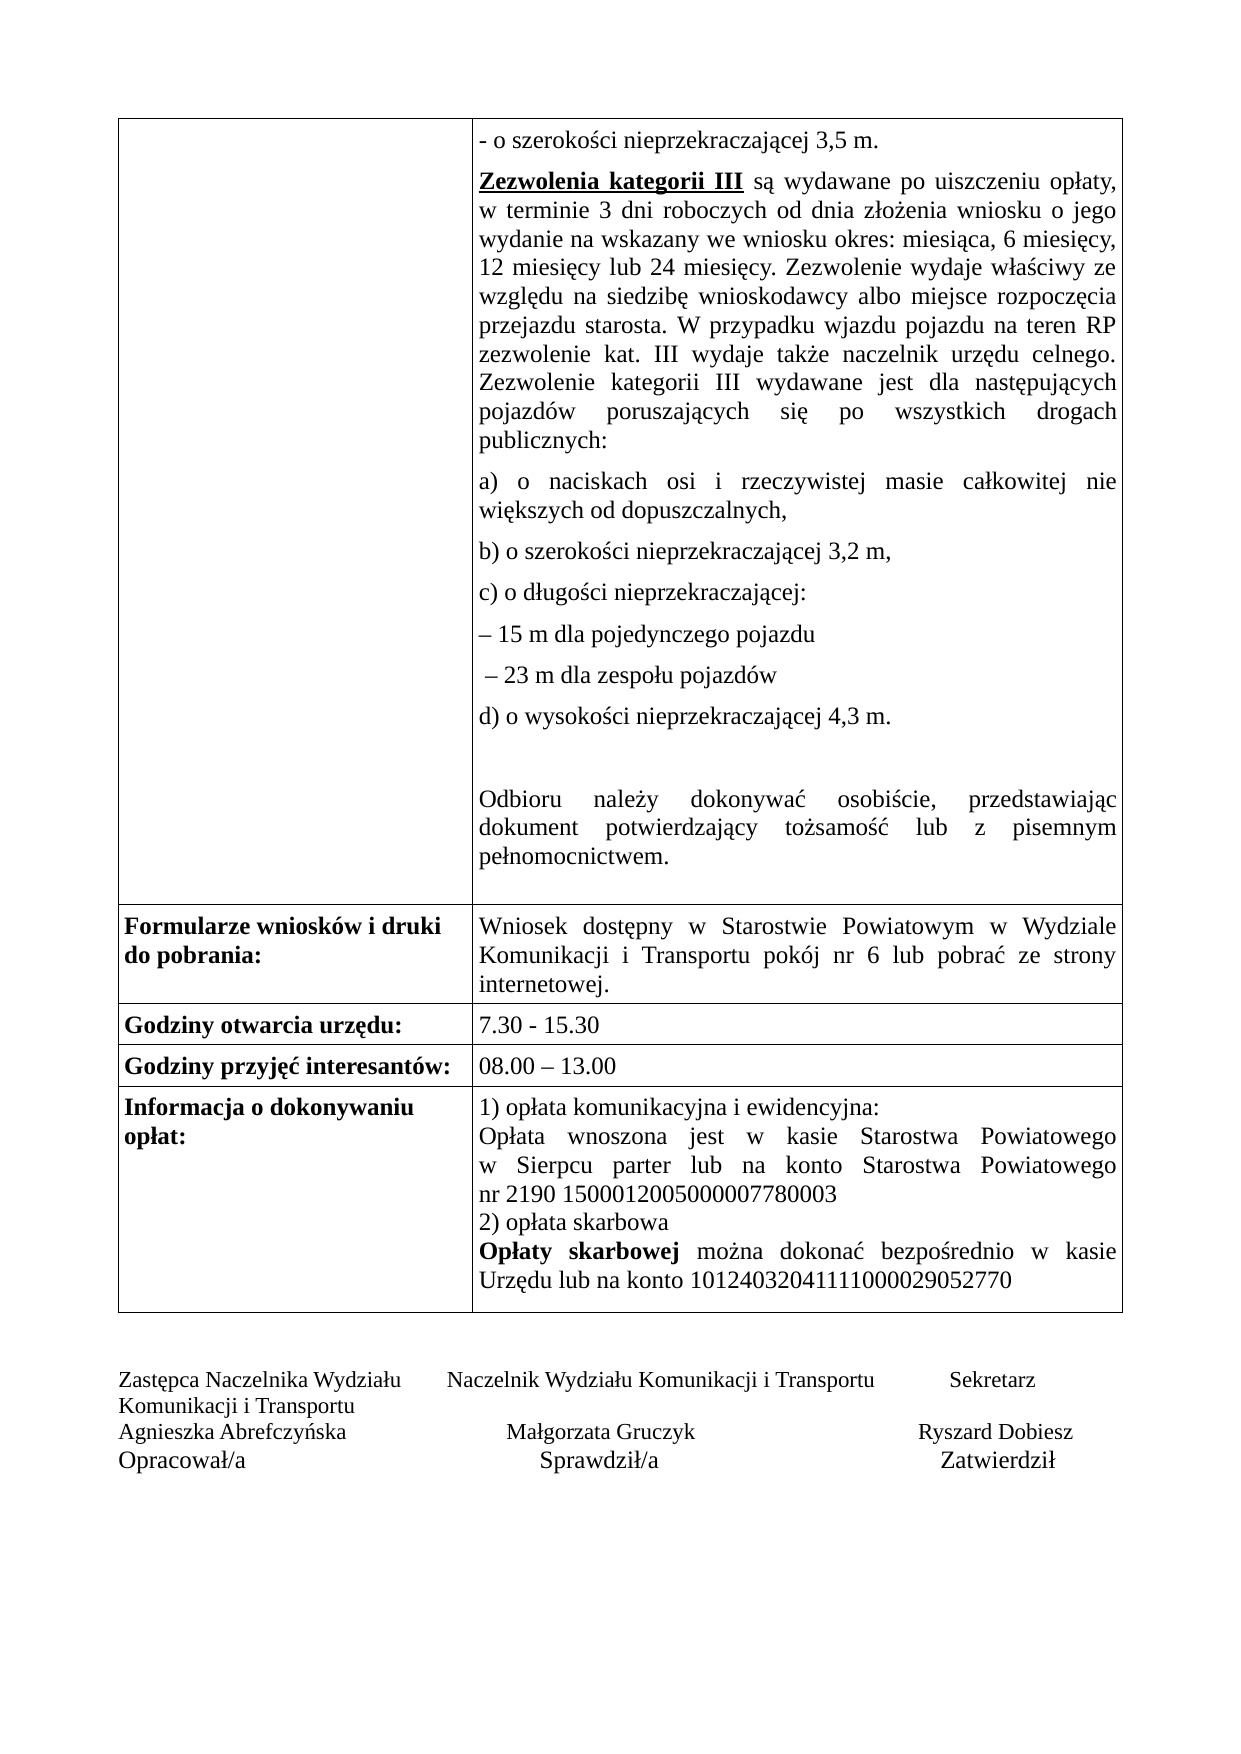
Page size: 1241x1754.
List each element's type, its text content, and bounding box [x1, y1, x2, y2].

text Opracował/a Sprawdził/a Zatwierdził [118, 1445, 1122, 1473]
table_cell - o szerokości nieprzekraczającej 3,5 m. Zezwolenia kategorii III są wydawane po uiszczeniu opłaty, w terminie 3 dni roboczych od dnia złożenia wniosku o jego wydanie na wskazany we wniosku okres: miesiąca, 6 miesięcy, 12 miesięcy lub 24 miesięcy. Zezwolenie wydaje właściwy ze względu na siedzibę wnioskodawcy albo miejsce rozpoczęcia przejazdu starosta. W przypadku wjazdu pojazdu na teren RP zezwolenie kat. III wydaje także naczelnik urzędu celnego. Zezwolenie kategorii III wydawane jest dla następujących pojazdów poruszających się po wszystkich drogach publicznych: a) o naciskach osi i rzeczywistej masie całkowitej nie większych od dopuszczalnych, b) o szerokości nieprzekraczającej 3,2 m, c) o długości nieprzekraczającej: – 15 m dla pojedynczego pojazdu – 23 m dla zespołu pojazdów d) o wysokości nieprzekraczającej 4,3 m. Odbioru należy dokonywać osobiście, przedstawiając dokument potwierdzający tożsamość lub z pisemnym pełnomocnictwem. [473, 119, 1122, 904]
table_cell Godziny przyjęć interesantów: [119, 1045, 472, 1086]
table_cell 7.30 - 15.30 [473, 1004, 1122, 1044]
table_cell Wniosek dostępny w Starostwie Powiatowym w Wydziale Komunikacji i Transportu pokój nr 6 lub pobrać ze strony internetowej. [473, 905, 1122, 1003]
text Komunikacji i Transportu [118, 1392, 1122, 1418]
table_cell Formularze wniosków i druki do pobrania: [119, 905, 472, 1003]
text Zastępca Naczelnika Wydziału Naczelnik Wydziału Komunikacji i Transportu Sekretarz [118, 1366, 1122, 1392]
table_cell [119, 119, 472, 904]
text Agnieszka Abrefczyńska Małgorzata Gruczyk Ryszard Dobiesz [118, 1418, 1122, 1445]
table_cell 1) opłata komunikacyjna i ewidencyjna: Opłata wnoszona jest w kasie Starostwa Powiatowego w Sierpcu parter lub na konto Starostwa Powiatowego nr 2190 1500012005000007780003 2) opłata skarbowa Opłaty skarbowej można dokonać bezpośrednio w kasie Urzędu lub na konto 10124032041111000029052770 [473, 1087, 1122, 1312]
table_cell Godziny otwarcia urzędu: [119, 1004, 472, 1044]
table_cell Informacja o dokonywaniu opłat: [119, 1087, 472, 1312]
table_cell 08.00 – 13.00 [473, 1045, 1122, 1086]
